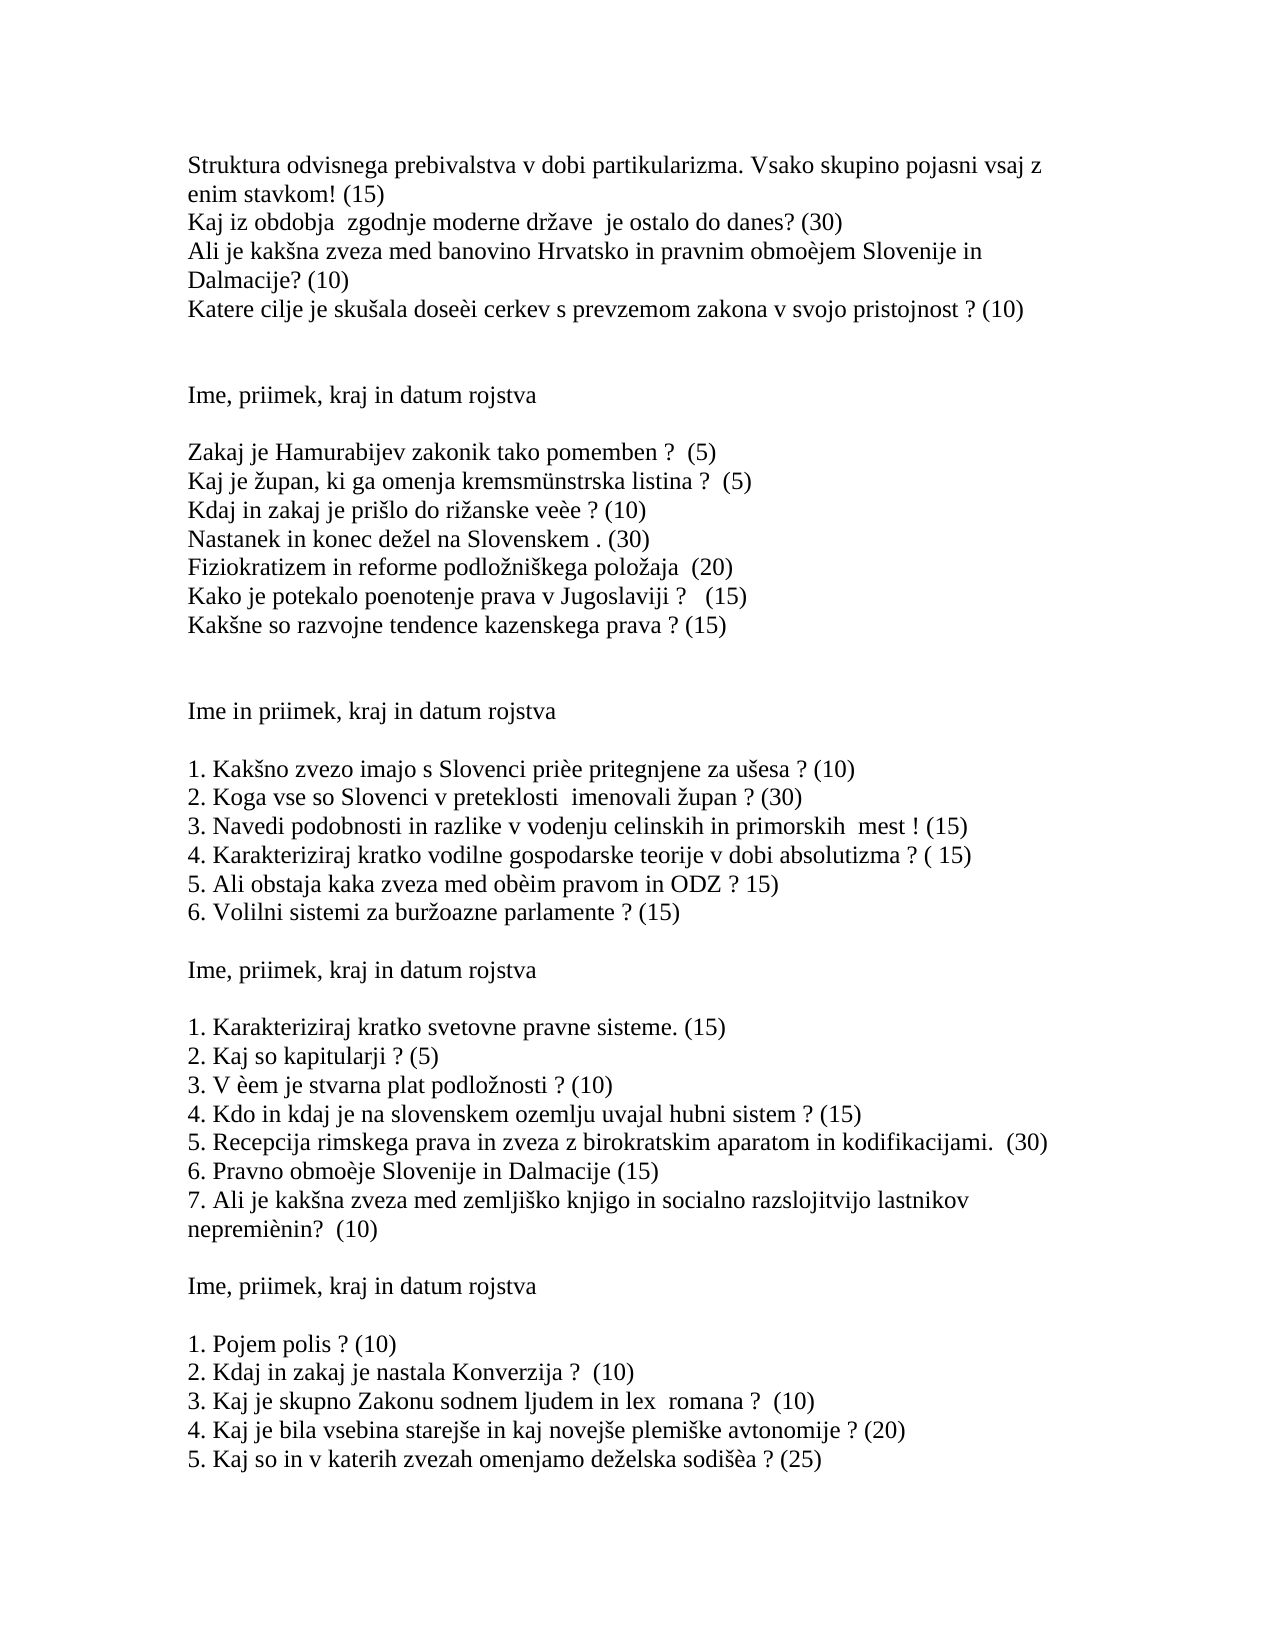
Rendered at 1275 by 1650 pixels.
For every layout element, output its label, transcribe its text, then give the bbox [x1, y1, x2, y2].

text Ime, priimek, kraj in datum rojstva [187, 1271, 1087, 1300]
text Katere cilje je skušala doseèi cerkev s prevzemom zakona v svojo pristojnost ? (10) [187, 294, 1087, 322]
text 1. Pojem polis ? (10) [187, 1329, 1087, 1357]
text 3. Kaj je skupno Zakonu sodnem ljudem in lex romana ? (10) [187, 1386, 1087, 1415]
text Ime, priimek, kraj in datum rojstva [187, 380, 1087, 409]
text 2. Kaj so kapitularji ? (5) [187, 1041, 1087, 1070]
text 7. Ali je kakšna zveza med zemljiško knjigo in socialno razslojitvijo lastnikov nepremiènin? (10) [187, 1185, 1087, 1242]
text Fiziokratizem in reforme podložniškega položaja (20) [187, 552, 1087, 581]
text Struktura odvisnega prebivalstva v dobi partikularizma. Vsako skupino pojasni vsaj z enim stavkom! (15) Kaj iz obdobja zgodnje moderne države je ostalo do danes? (30) [187, 150, 1087, 236]
text 5. Recepcija rimskega prava in zveza z birokratskim aparatom in kodifikacijami. (30) [187, 1127, 1087, 1156]
text 2. Kdaj in zakaj je nastala Konverzija ? (10) [187, 1357, 1087, 1386]
text Kako je potekalo poenotenje prava v Jugoslaviji ? (15) [187, 581, 1087, 610]
text Kakšne so razvojne tendence kazenskega prava ? (15) [187, 610, 1087, 639]
text 4. Kaj je bila vsebina starejše in kaj novejše plemiške avtonomije ? (20) [187, 1415, 1087, 1444]
text Ime, priimek, kraj in datum rojstva [187, 955, 1087, 984]
text Ime in priimek, kraj in datum rojstva [187, 696, 1087, 725]
text 6. Pravno obmoèje Slovenije in Dalmacije (15) [187, 1156, 1087, 1185]
text 1. Kakšno zvezo imajo s Slovenci prièe pritegnjene za ušesa ? (10) 2. Koga vse so Slovenci v preteklosti imenovali župan ? (30) 3. Navedi podobnosti in razlike v vodenju celinskih in primorskih mest ! (15) 4. Karakteriziraj kratko vodilne gospodarske teorije v dobi absolutizma ? ( 15) 5. Ali obstaja kaka zveza med obèim pravom in ODZ ? 15) 6. Volilni sistemi za buržoazne parlamente ? (15) [187, 754, 1087, 926]
text Zakaj je Hamurabijev zakonik tako pomemben ? (5) Kaj je župan, ki ga omenja kremsmünstrska listina ? (5) Kdaj in zakaj je prišlo do rižanske veèe ? (10) Nastanek in konec dežel na Slovenskem . (30) [187, 437, 1087, 552]
text 1. Karakteriziraj kratko svetovne pravne sisteme. (15) [187, 1012, 1087, 1041]
text 5. Kaj so in v katerih zvezah omenjamo deželska sodišèa ? (25) [187, 1444, 1087, 1472]
text Ali je kakšna zveza med banovino Hrvatsko in pravnim obmoèjem Slovenije in Dalmacije? (10) [187, 236, 1087, 294]
text 3. V èem je stvarna plat podložnosti ? (10) 4. Kdo in kdaj je na slovenskem ozemlju uvajal hubni sistem ? (15) [187, 1070, 1087, 1127]
